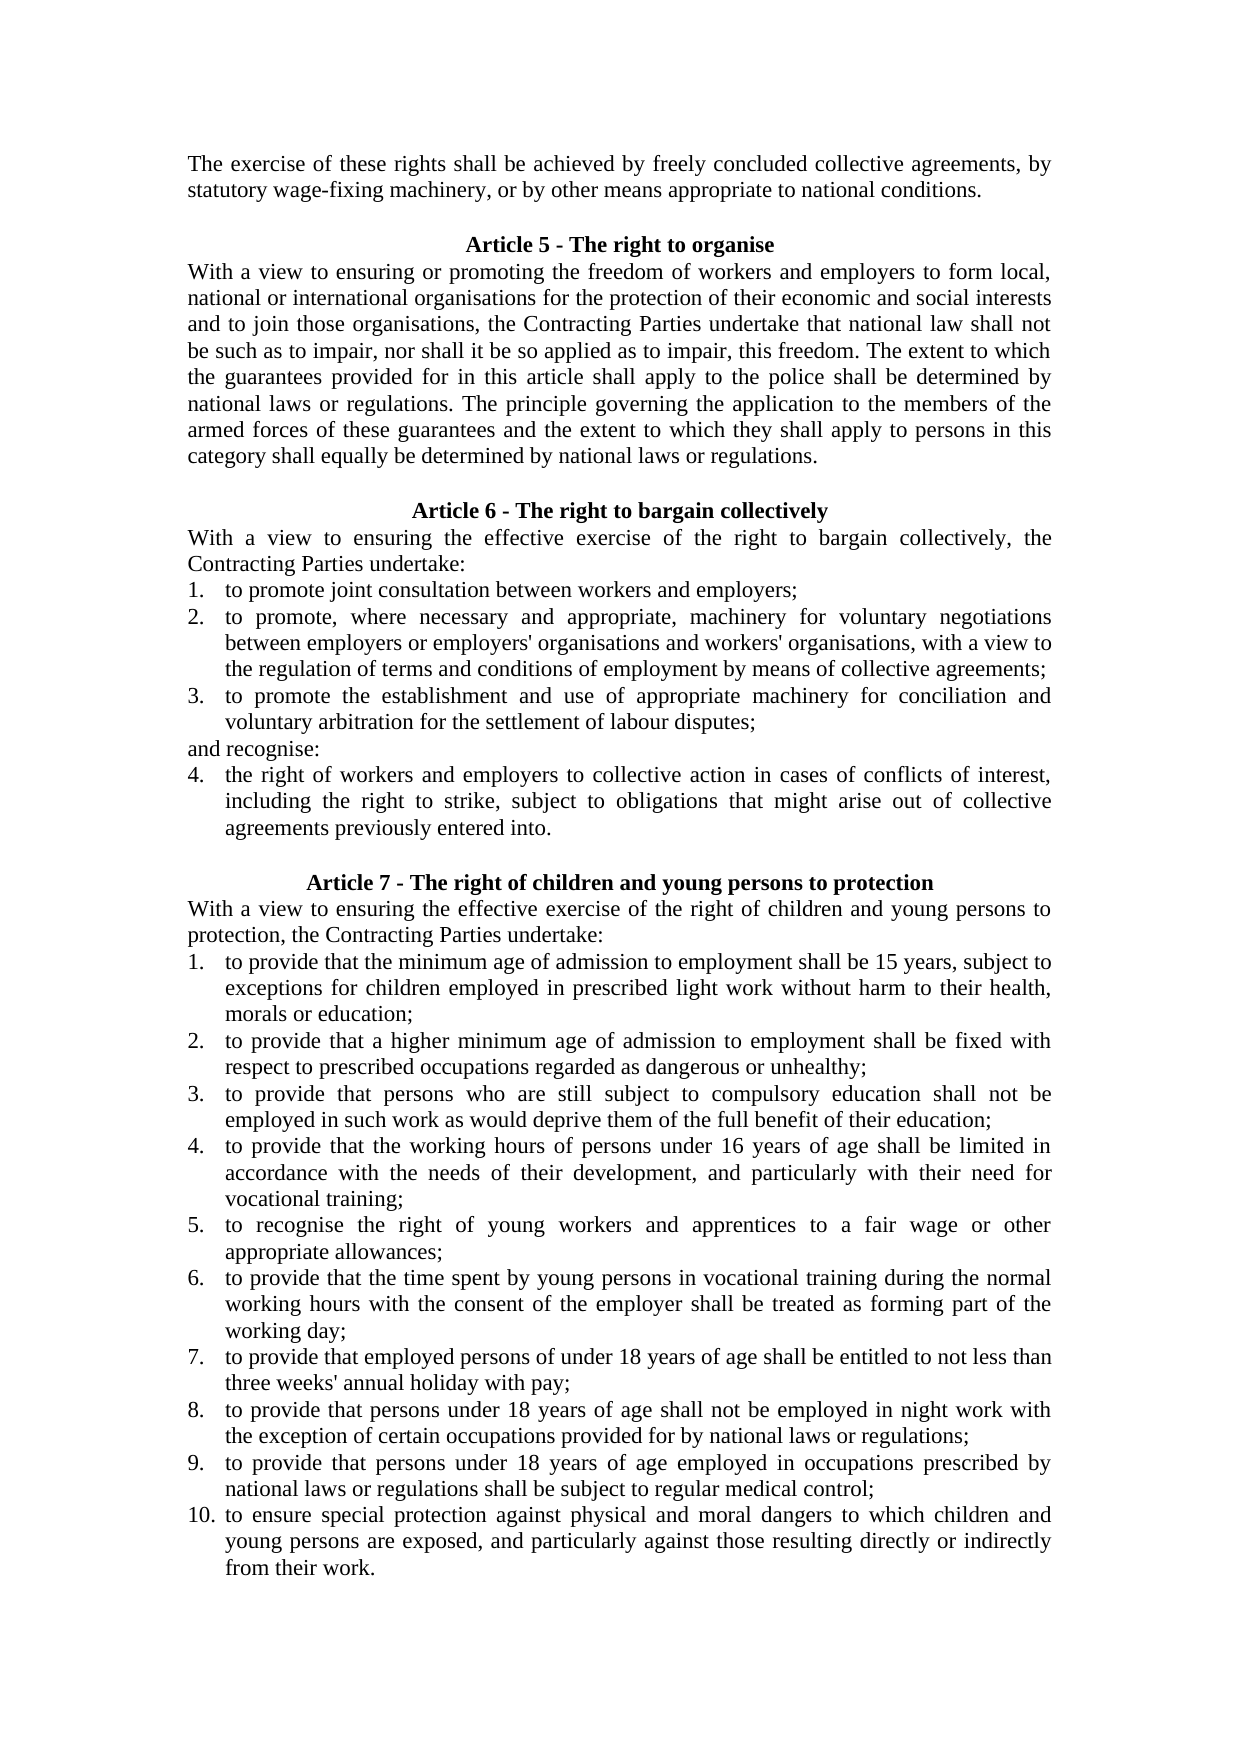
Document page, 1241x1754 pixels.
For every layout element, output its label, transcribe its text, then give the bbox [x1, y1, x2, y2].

text Article 5 - The right to organise [187, 231, 1053, 258]
text 2. to provide that a higher minimum age of admission to employment shall be fixed with respect to prescribed occupations regarded as dangerous or unhealthy; [187, 1027, 1053, 1079]
text 8. to provide that persons under 18 years of age shall not be employed in night work with the exception of certain occupations provided for by national laws or regulations; [187, 1396, 1053, 1448]
text With a view to ensuring the effective exercise of the right to bargain collectively, the Contracting Parties undertake: [187, 524, 1053, 576]
text Article 6 - The right to bargain collectively [187, 497, 1053, 524]
text 5. to recognise the right of young workers and apprentices to a fair wage or other appropriate allowances; [187, 1211, 1053, 1264]
text and recognise: [187, 734, 1053, 761]
text Article 7 - The right of children and young persons to protection [187, 869, 1053, 895]
text With a view to ensuring or promoting the freedom of workers and employers to form local, national or international organisations for the protection of their economic and social interests and to join those organisations, the Contracting Parties undertake that national law shall not be such as to impair, nor shall it be so applied as to impair, this freedom. The extent to which the guarantees provided for in this article shall apply to the police shall be determined by national laws or regulations. The principle governing the application to the members of the armed forces of these guarantees and the extent to which they shall apply to persons in this category shall equally be determined by national laws or regulations. [187, 258, 1053, 469]
text 1. to provide that the minimum age of admission to employment shall be 15 years, subject to exceptions for children employed in prescribed light work without harm to their health, morals or education; [187, 948, 1053, 1027]
text 4. to provide that the working hours of persons under 16 years of age shall be limited in accordance with the needs of their development, and particularly with their need for vocational training; [187, 1132, 1053, 1211]
text 2. to promote, where necessary and appropriate, machinery for voluntary negotiations between employers or employers' organisations and workers' organisations, with a view to the regulation of terms and conditions of employment by means of collective agreements; [187, 603, 1053, 682]
text 6. to provide that the time spent by young persons in vocational training during the normal working hours with the consent of the employer shall be treated as forming part of the working day; [187, 1264, 1053, 1343]
text 3. to promote the establishment and use of appropriate machinery for conciliation and voluntary arbitration for the settlement of labour disputes; [187, 682, 1053, 734]
text The exercise of these rights shall be achieved by freely concluded collective agreements, by statutory wage-fixing machinery, or by other means appropriate to national conditions. [187, 150, 1053, 203]
text With a view to ensuring the effective exercise of the right of children and young persons to protection, the Contracting Parties undertake: [187, 895, 1053, 948]
text 10. to ensure special protection against physical and moral dangers to which children and young persons are exposed, and particularly against those resulting directly or indirectly from their work. [187, 1501, 1053, 1580]
text 3. to provide that persons who are still subject to compulsory education shall not be employed in such work as would deprive them of the full benefit of their education; [187, 1079, 1053, 1132]
text 9. to provide that persons under 18 years of age employed in occupations prescribed by national laws or regulations shall be subject to regular medical control; [187, 1448, 1053, 1501]
text 4. the right of workers and employers to collective action in cases of conflicts of interest, including the right to strike, subject to obligations that might arise out of collective agreements previously entered into. [187, 761, 1053, 840]
text 1. to promote joint consultation between workers and employers; [187, 576, 1053, 603]
text 7. to provide that employed persons of under 18 years of age shall be entitled to not less than three weeks' annual holiday with pay; [187, 1343, 1053, 1396]
